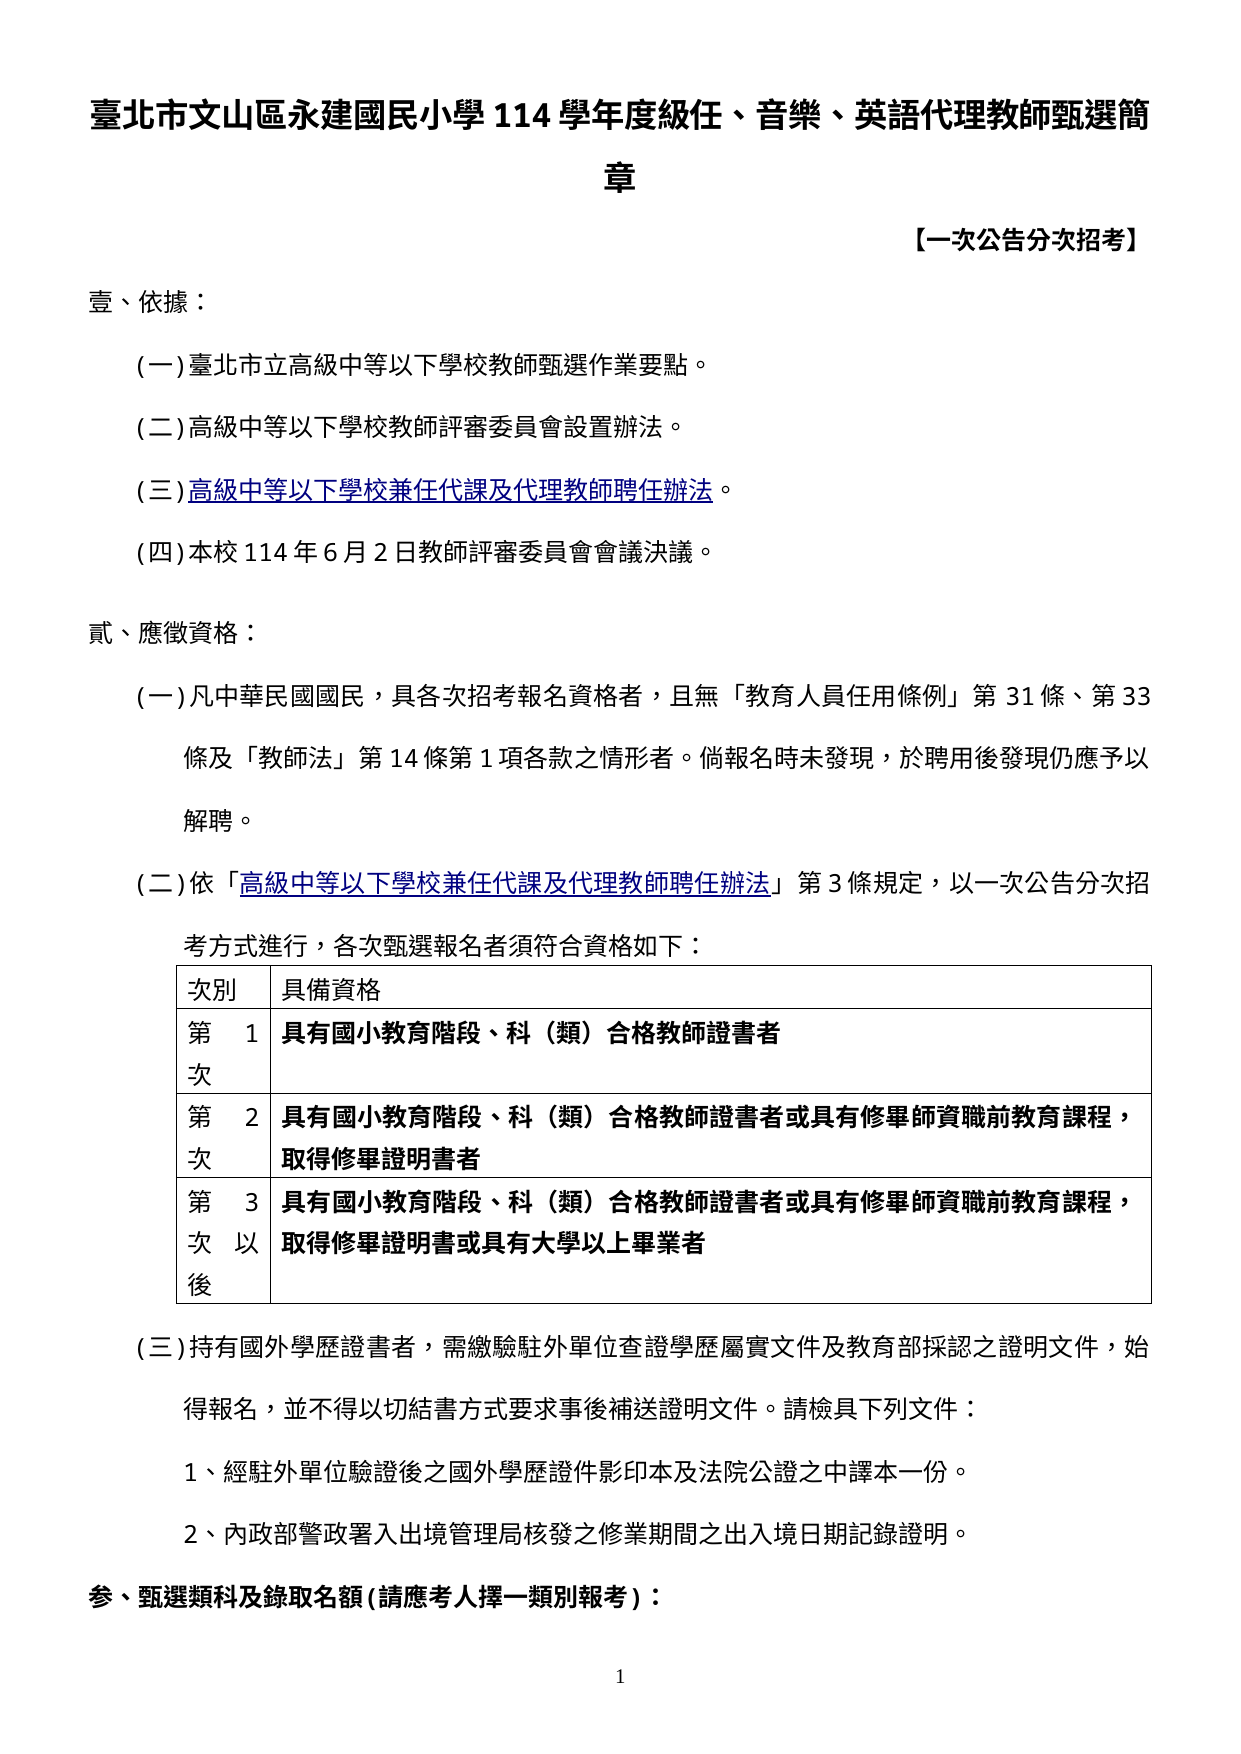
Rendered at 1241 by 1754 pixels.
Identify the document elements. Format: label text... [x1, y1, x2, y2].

text 壹、依據： [89, 259, 1152, 322]
text (二)高級中等以下學校教師評審委員會設置辦法。 [133, 384, 1152, 447]
text 【一次公告分次招考】 [89, 197, 1152, 259]
text (一)凡中華民國國民，具各次招考報名資格者，且無「教育人員任用條例」第31條、第33條及「教師法」第14條第1項各款之情形者。倘報名時未發現，於聘用後發現仍應予以解聘。 [133, 653, 1152, 840]
table_cell 第3次以後 [177, 1178, 270, 1303]
text (三)持有國外學歷證書者，需繳驗駐外單位查證學歷屬實文件及教育部採認之證明文件，始得報名，並不得以切結書方式要求事後補送證明文件。請檢具下列文件： [133, 1304, 1152, 1429]
table_cell 具有國小教育階段、科（類）合格教師證書者 [271, 1009, 1151, 1092]
text 臺北市文山區永建國民小學114學年度級任、音樂、英語代理教師甄選簡章 [89, 72, 1152, 197]
text (一)臺北市立高級中等以下學校教師甄選作業要點。 [133, 322, 1152, 384]
text 貳、應徵資格： [89, 590, 1152, 653]
text 1、經駐外單位驗證後之國外學歷證件影印本及法院公證之中譯本一份。 [183, 1429, 1152, 1491]
table_cell 第1次 [177, 1009, 270, 1092]
table_header 次別 [177, 966, 270, 1008]
table_header 具備資格 [271, 966, 1151, 1008]
text 2、內政部警政署入出境管理局核發之修業期間之出入境日期記錄證明。 [183, 1491, 1152, 1554]
text (四)本校114年6月2日教師評審委員會會議決議。 [133, 509, 1152, 572]
table_cell 第2次 [177, 1094, 270, 1177]
text 参、甄選類科及錄取名額(請應考人擇一類別報考)： [89, 1573, 1152, 1614]
table_cell 具有國小教育階段、科（類）合格教師證書者或具有修畢師資職前教育課程，取得修畢證明書或具有大學以上畢業者 [271, 1178, 1151, 1303]
table_cell 具有國小教育階段、科（類）合格教師證書者或具有修畢師資職前教育課程，取得修畢證明書者 [271, 1094, 1151, 1177]
text (三)高級中等以下學校兼任代課及代理教師聘任辦法。 [133, 447, 1152, 509]
text (二)依「高級中等以下學校兼任代課及代理教師聘任辦法」第3條規定，以一次公告分次招考方式進行，各次甄選報名者須符合資格如下： [133, 840, 1152, 965]
